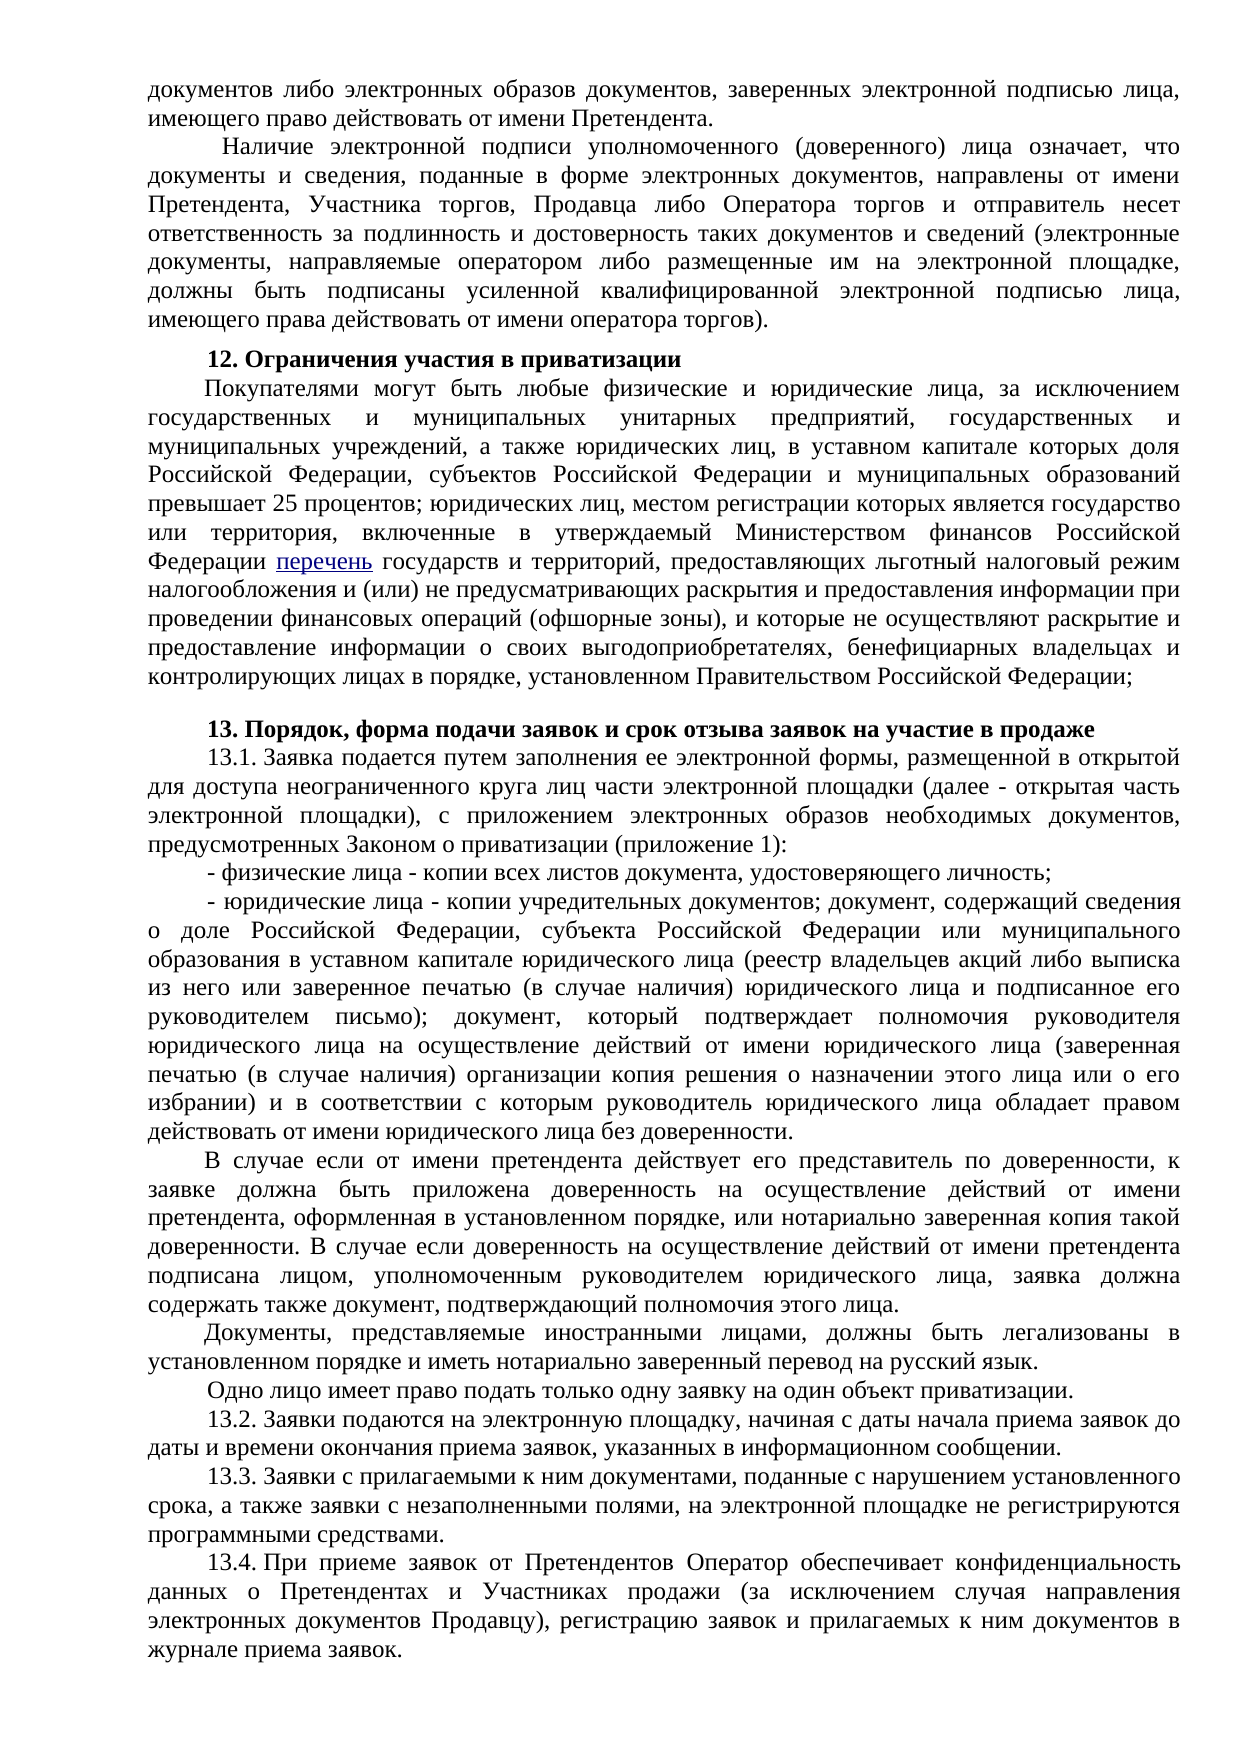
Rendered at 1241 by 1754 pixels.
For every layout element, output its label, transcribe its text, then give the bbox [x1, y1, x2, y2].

text 12. Ограничения участия в приватизации [148, 344, 1181, 373]
text - физические лица - копии всех листов документа, удостоверяющего личность; [148, 857, 1181, 886]
text - юридические лица - копии учредительных документов; документ, содержащий сведения о доле Российской Федерации, субъекта Российской Федерации или муниципального образования в уставном капитале юридического лица (реестр владельцев акций либо выписка из него или заверенное печатью (в случае наличия) юридического лица и подписанное его руководителем письмо); документ, который подтверждает полномочия руководителя юридического лица на осуществление действий от имени юридического лица (заверенная печатью (в случае наличия) организации копия решения о назначении этого лица или о его избрании) и в соответствии с которым руководитель юридического лица обладает правом действовать от имени юридического лица без доверенности. [148, 886, 1181, 1145]
text Документы, представляемые иностранными лицами, должны быть легализованы в установленном порядке и иметь нотариально заверенный перевод на русский язык. [148, 1317, 1181, 1375]
text 13.2. Заявки подаются на электронную площадку, начиная с даты начала приема заявок до даты и времени окончания приема заявок, указанных в информационном сообщении. [148, 1404, 1181, 1461]
text Наличие электронной подписи уполномоченного (доверенного) лица означает, что документы и сведения, поданные в форме электронных документов, направлены от имени Претендента, Участника торгов, Продавца либо Оператора торгов и отправитель несет ответственность за подлинность и достоверность таких документов и сведений (электронные документы, направляемые оператором либо размещенные им на электронной площадке, должны быть подписаны усиленной квалифицированной электронной подписью лица, имеющего права действовать от имени оператора торгов). [148, 131, 1181, 333]
text 13.4. При приеме заявок от Претендентов Оператор обеспечивает конфиденциальность данных о Претендентах и Участниках продажи (за исключением случая направления электронных документов Продавцу), регистрацию заявок и прилагаемых к ним документов в журнале приема заявок. [148, 1547, 1181, 1662]
text Покупателями могут быть любые физические и юридические лица, за исключением государственных и муниципальных унитарных предприятий, государственных и муниципальных учреждений, а также юридических лиц, в уставном капитале которых доля Российской Федерации, субъектов Российской Федерации и муниципальных образований превышает 25 процентов; юридических лиц, местом регистрации которых является государство или территория, включенные в утверждаемый Министерством финансов Российской Федерации перечень государств и территорий, предоставляющих льготный налоговый режим налогообложения и (или) не предусматривающих раскрытия и предоставления информации при проведении финансовых операций (офшорные зоны), и которые не осуществляют раскрытие и предоставление информации о своих выгодоприобретателях, бенефициарных владельцах и контролирующих лицах в порядке, установленном Правительством Российской Федерации; [148, 373, 1181, 689]
text В случае если от имени претендента действует его представитель по доверенности, к заявке должна быть приложена доверенность на осуществление действий от имени претендента, оформленная в установленном порядке, или нотариально заверенная копия такой доверенности. В случае если доверенность на осуществление действий от имени претендента подписана лицом, уполномоченным руководителем юридического лица, заявка должна содержать также документ, подтверждающий полномочия этого лица. [148, 1145, 1181, 1317]
text 13.1. Заявка подается путем заполнения ее электронной формы, размещенной в открытой для доступа неограниченного круга лиц части электронной площадки (далее - открытая часть электронной площадки), с приложением электронных образов необходимых документов, предусмотренных Законом о приватизации (приложение 1): [148, 742, 1181, 857]
text Одно лицо имеет право подать только одну заявку на один объект приватизации. [148, 1375, 1181, 1404]
text документов либо электронных образов документов, заверенных электронной подписью лица, имеющего право действовать от имени Претендента. [148, 74, 1181, 131]
text 13. Порядок, форма подачи заявок и срок отзыва заявок на участие в продаже [148, 714, 1181, 742]
text 13.3. Заявки с прилагаемыми к ним документами, поданные с нарушением установленного срока, а также заявки с незаполненными полями, на электронной площадке не регистрируются программными средствами. [148, 1461, 1181, 1547]
